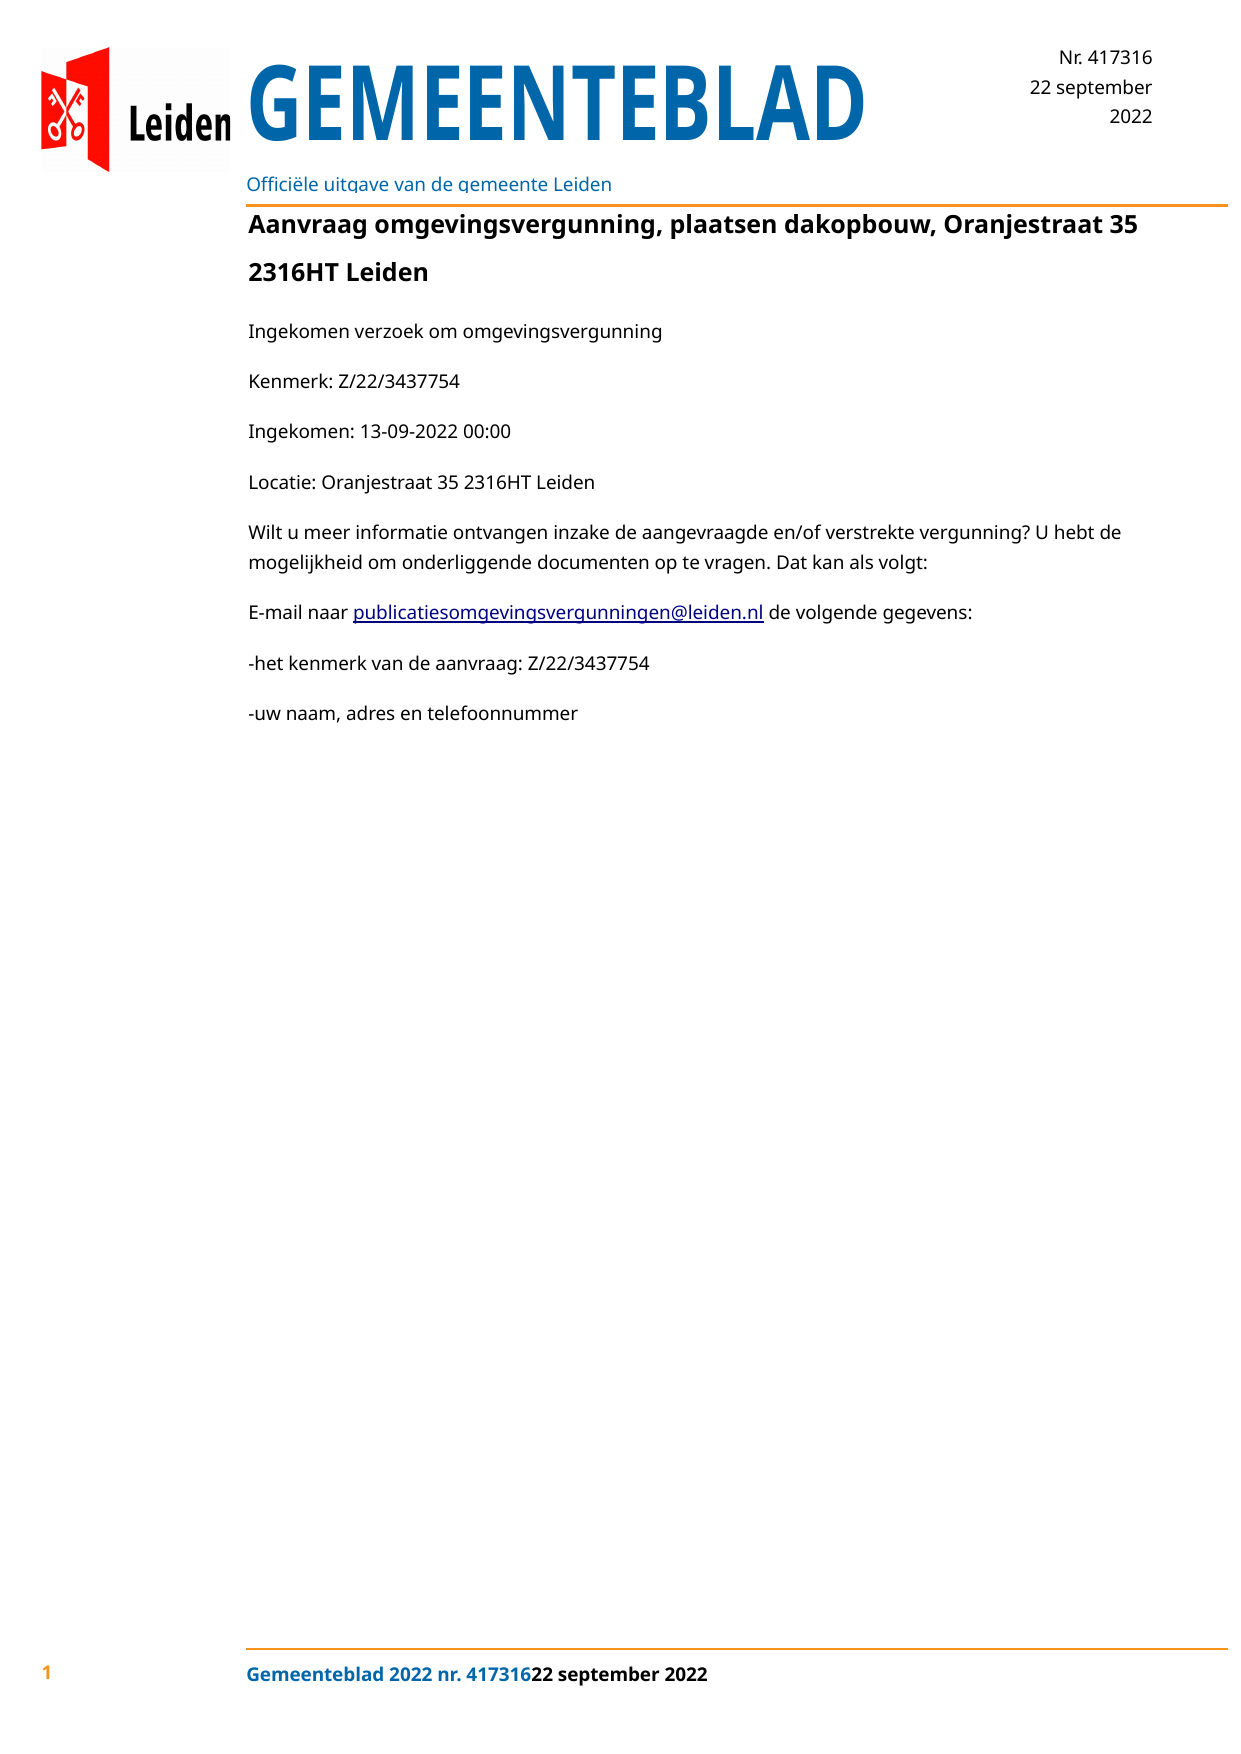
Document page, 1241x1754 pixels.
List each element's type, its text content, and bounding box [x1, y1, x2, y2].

text Ingekomen verzoek om omgevingsvergunning [248, 318, 1152, 344]
text E-mail naar publicatiesomgevingsvergunningen@leiden.nl de volgende gegevens: [248, 599, 1152, 625]
picture [41, 47, 231, 172]
text -uw naam, adres en telefoonnummer [248, 700, 1152, 726]
text -het kenmerk van de aanvraag: Z/22/3437754 [248, 650, 1152, 676]
text Ingekomen: 13-09-2022 00:00 [248, 419, 1152, 444]
text Locatie: Oranjestraat 35 2316HT Leiden [248, 469, 1152, 495]
text Aanvraag omgevingsvergunning, plaatsen dakopbouw, Oranjestraat 35 2316HT Leiden [248, 207, 1152, 288]
text Wilt u meer informatie ontvangen inzake de aangevraagde en/of verstrekte vergunning? U hebt de mogelijkheid om onderliggende documenten op te vragen. Dat kan als volgt: [248, 519, 1152, 575]
text Kenmerk: Z/22/3437754 [248, 368, 1152, 394]
